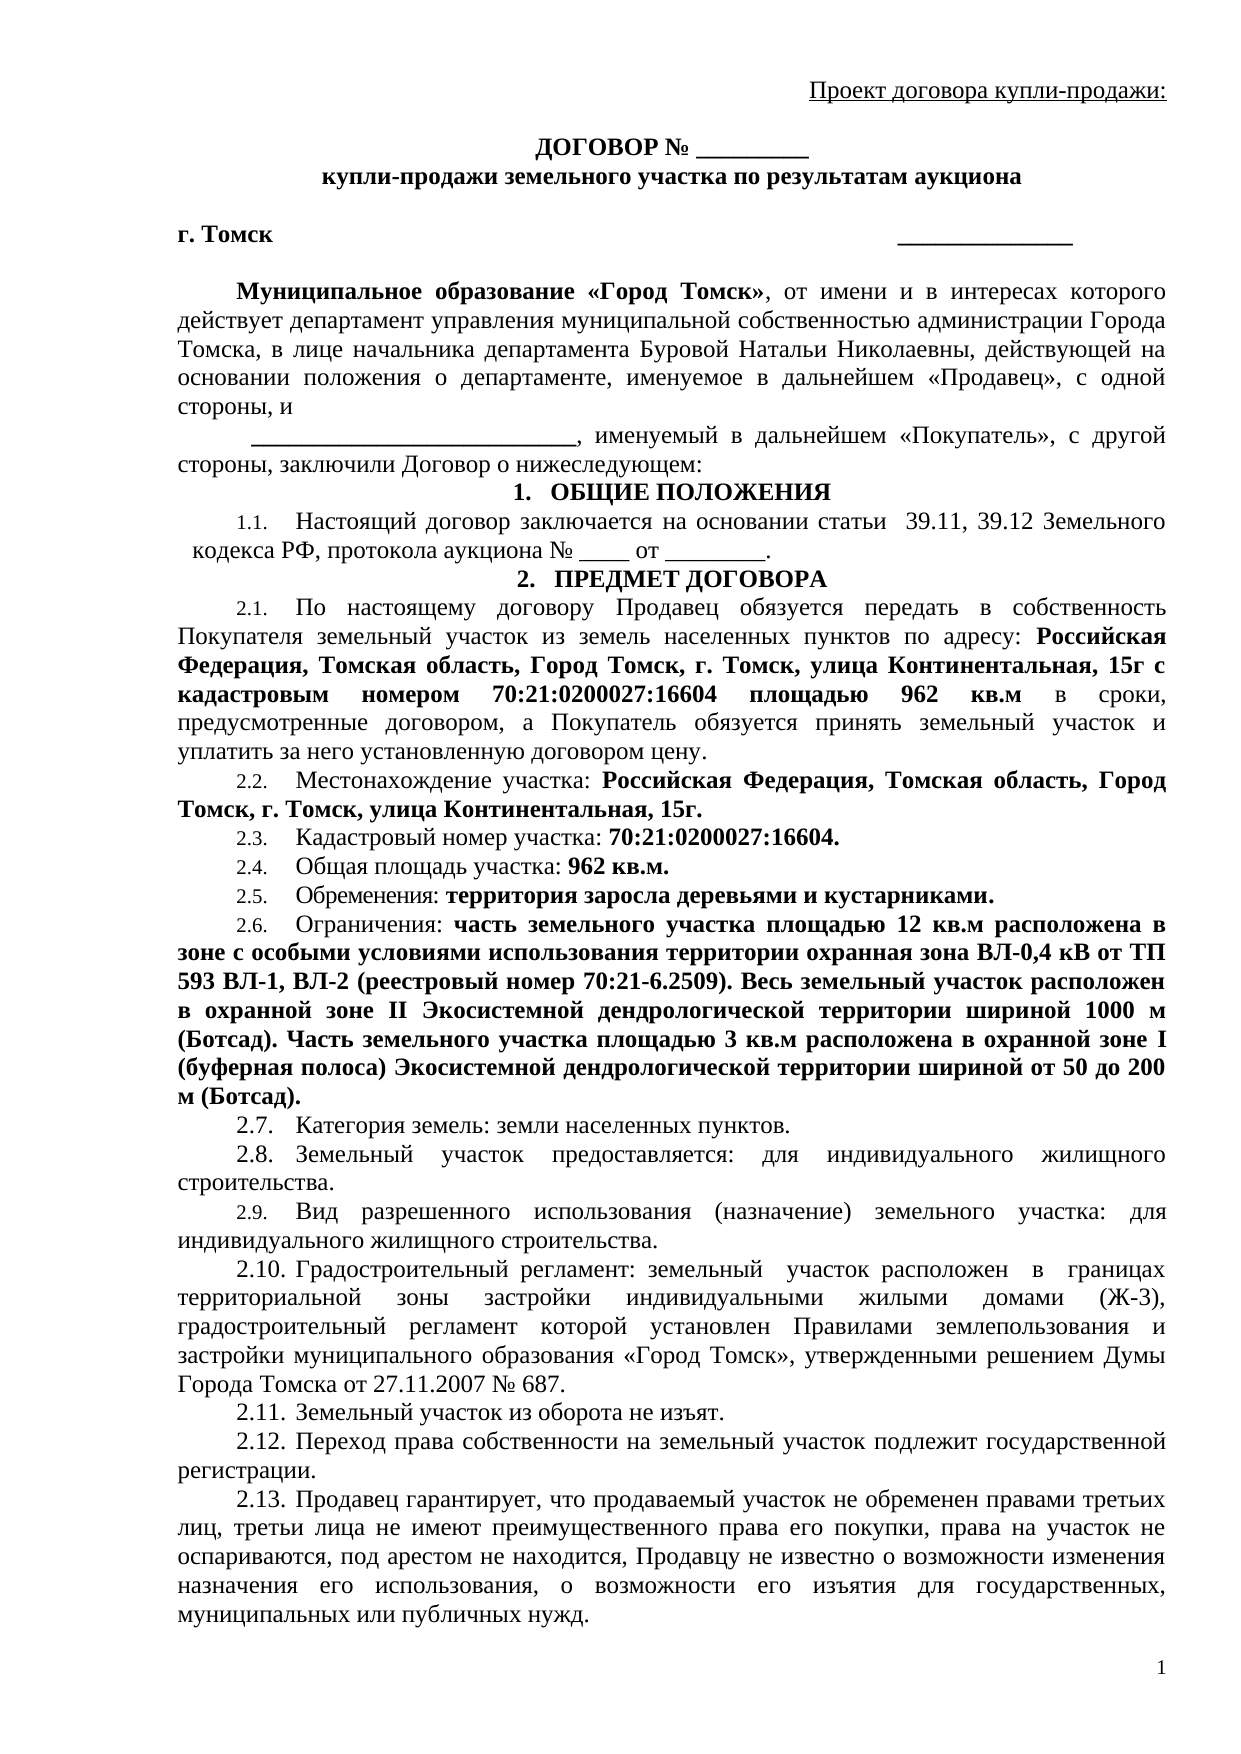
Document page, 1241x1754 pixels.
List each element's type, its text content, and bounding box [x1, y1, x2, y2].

list По настоящему договору Продавец обязуется передать в собственность Покупателя земельный участок из земель населенных пунктов по адресу: Российская Федерация, Томская область, Город Томск, г. Томск, улица Континентальная, 15г с кадастровым номером 70:21:0200027:16604 площадью 962 кв.м в сроки, предусмотренные договором, а Покупатель обязуется принять земельный участок и уплатить за него установленную договором цену. [177, 592, 1167, 765]
text ДОГОВОР № _________ [177, 132, 1167, 161]
list ОБЩИЕ ПОЛОЖЕНИЯ [177, 477, 1167, 506]
list Вид разрешенного использования (назначение) земельного участка: для индивидуального жилищного строительства. [177, 1196, 1167, 1254]
list Продавец гарантирует, что продаваемый участок не обременен правами третьих лиц, третьи лица не имеют преимущественного права его покупки, права на участок не оспариваются, под арестом не находится, Продавцу не известно о возможности изменения назначения его использования, о возможности его изъятия для государственных, муниципальных или публичных нужд. [177, 1484, 1167, 1627]
list Категория земель: земли населенных пунктов. [177, 1110, 1167, 1139]
list Ограничения: часть земельного участка площадью 12 кв.м расположена в зоне с особыми условиями использования территории охранная зона ВЛ-0,4 кВ от ТП 593 ВЛ-1, ВЛ-2 (реестровый номер 70:21-6.2509). Весь земельный участок расположен в охранной зоне II Экосистемной дендрологической территории шириной 1000 м (Ботсад). Часть земельного участка площадью 3 кв.м расположена в охранной зоне I (буферная полоса) Экосистемной дендрологической территории шириной от 50 до 200 м (Ботсад). [177, 909, 1167, 1110]
text Муниципальное образование «Город Томск», от имени и в интересах которого действует департамент управления муниципальной собственностью администрации Города Томска, в лице начальника департамента Буровой Натальи Николаевны, действующей на основании положения о департаменте, именуемое в дальнейшем «Продавец», с одной стороны, и [177, 276, 1167, 420]
list Земельный участок предоставляется: для индивидуального жилищного строительства. [177, 1139, 1167, 1196]
text __________________________, именуемый в дальнейшем «Покупатель», с другой стороны, заключили Договор о нижеследующем: [177, 420, 1167, 477]
list Кадастровый номер участка: 70:21:0200027:16604. [177, 822, 1167, 851]
list Переход права собственности на земельный участок подлежит государственной регистрации. [177, 1426, 1167, 1484]
text Проект договора купли-продажи: [177, 75, 1167, 104]
list Местонахождение участка: Российская Федерация, Томская область, Город Томск, г. Томск, улица Континентальная, 15г. [177, 765, 1167, 822]
list Общая площадь участка: 962 кв.м. [177, 851, 1167, 880]
list Градостроительный регламент: земельный участок расположен в границах территориальной зоны застройки индивидуальными жилыми домами (Ж-3), градостроительный регламент которой установлен Правилами землепользования и застройки муниципального образования «Город Томск», утвержденными решением Думы Города Томска от 27.11.2007 № 687. [177, 1254, 1167, 1397]
text г. Томск ______________ [177, 219, 1167, 247]
list Земельный участок из оборота не изъят. [177, 1397, 1167, 1426]
text купли-продажи земельного участка по результатам аукциона [177, 161, 1167, 190]
list ПРЕДМЕТ ДОГОВОРА [177, 564, 1167, 592]
list Настоящий договор заключается на основании статьи 39.11, 39.12 Земельного кодекса РФ, протокола аукциона № ____ от ________. [192, 506, 1167, 564]
list Обременения: территория заросла деревьями и кустарниками. [177, 880, 1167, 909]
